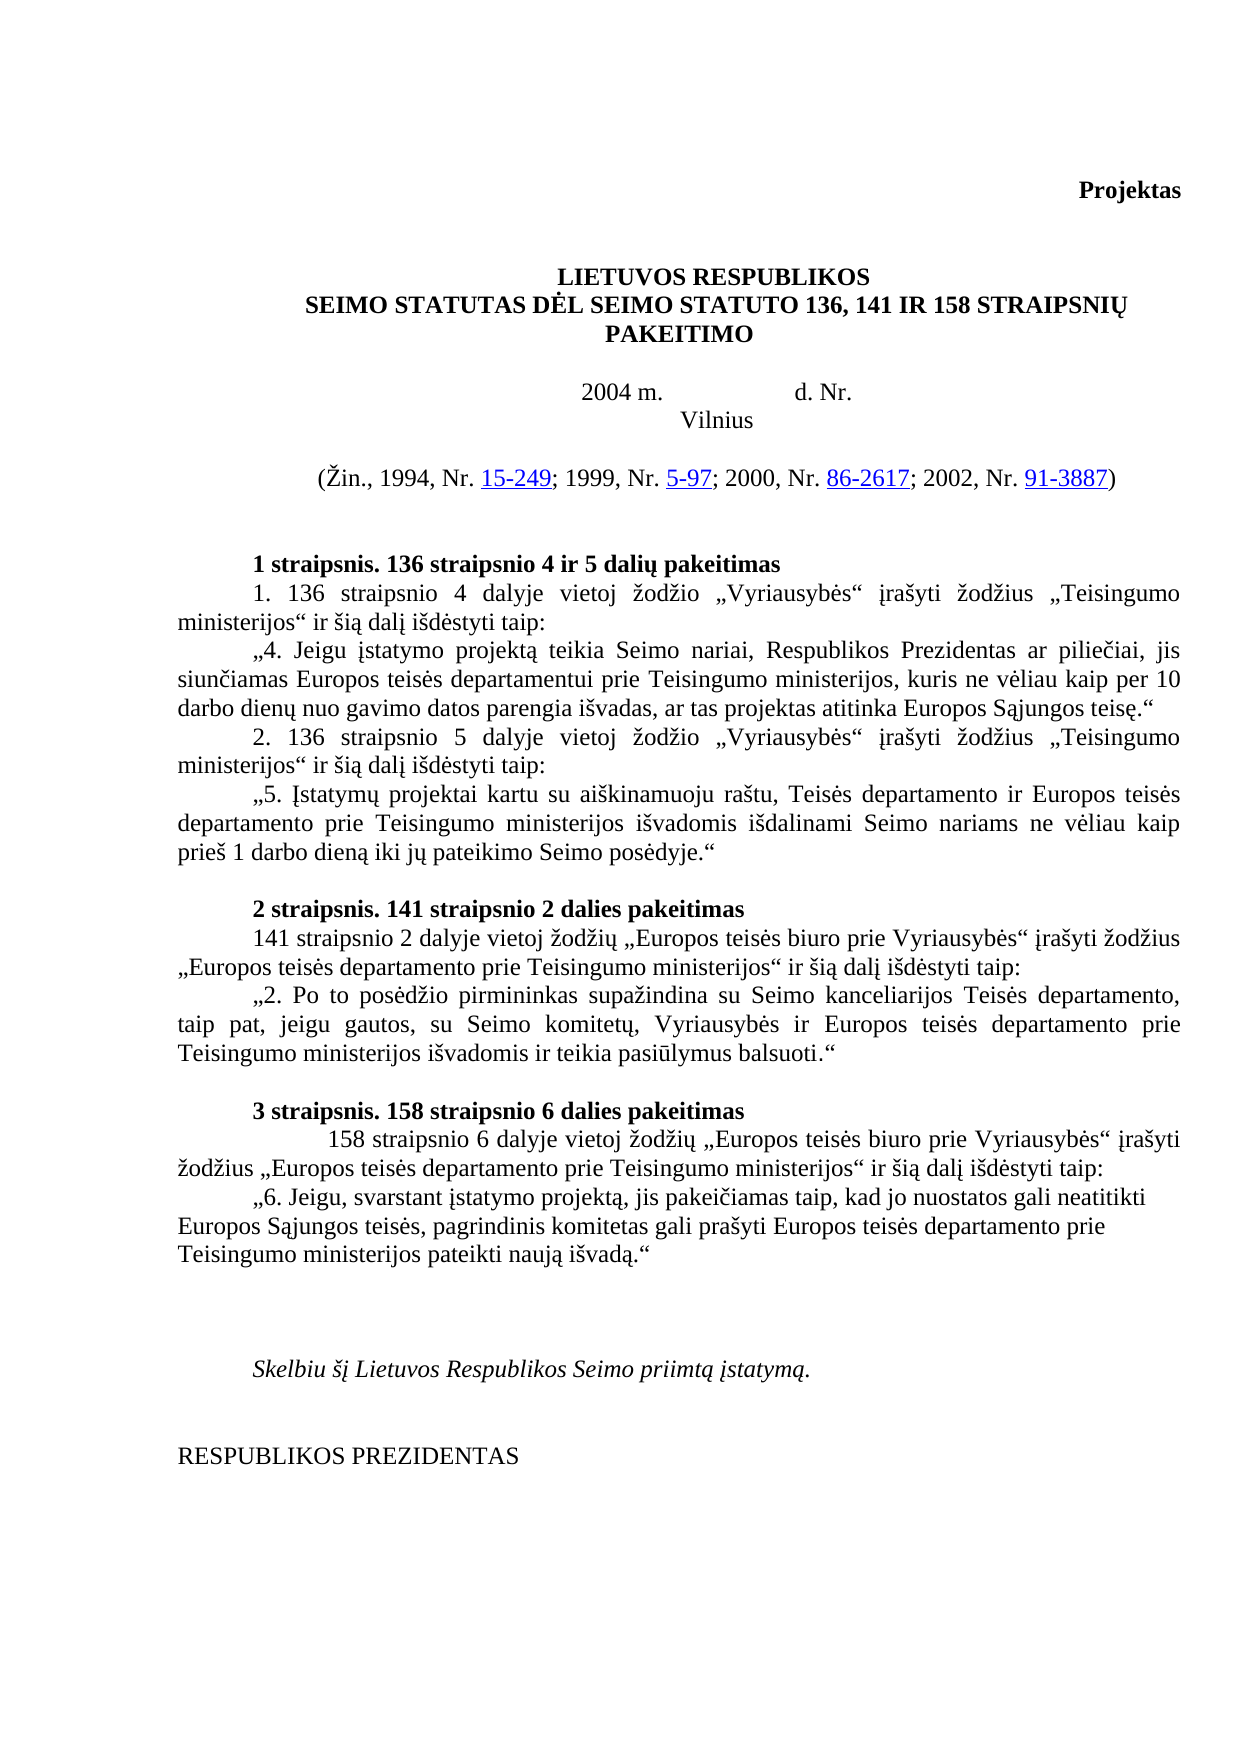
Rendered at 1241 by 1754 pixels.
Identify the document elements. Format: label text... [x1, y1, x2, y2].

text 141 straipsnio 2 dalyje vietoj žodžių „Europos teisės biuro prie Vyriausybės“ įrašyti žodžius „Europos teisės departamento prie Teisingumo ministerijos“ ir šią dalį išdėstyti taip: [177, 923, 1181, 981]
text 1 straipsnis. 136 straipsnio 4 ir 5 dalių pakeitimas [177, 549, 1181, 578]
text „4. Jeigu įstatymo projektą teikia Seimo nariai, Respublikos Prezidentas ar piliečiai, jis siunčiamas Europos teisės departamentui prie Teisingumo ministerijos, kuris ne vėliau kaip per 10 darbo dienų nuo gavimo datos parengia išvadas, ar tas projektas atitinka Europos Sąjungos teisę.“ [177, 636, 1181, 722]
text Skelbiu šį Lietuvos Respublikos Seimo priimtą įstatymą. [177, 1354, 1181, 1383]
text RESPUBLIKOS PREZIDENTAS [177, 1441, 1181, 1469]
text (Žin., 1994, Nr. 15-249; 1999, Nr. 5-97; 2000, Nr. 86-2617; 2002, Nr. 91-3887) [177, 463, 1181, 492]
text 3 straipsnis. 158 straipsnio 6 dalies pakeitimas [177, 1096, 1181, 1124]
text 2004 m. d. Nr. [177, 377, 1181, 406]
text „2. Po to posėdžio pirmininkas supažindina su Seimo kanceliarijos Teisės departamento, taip pat, jeigu gautos, su Seimo komitetų, Vyriausybės ir Europos teisės departamento prie Teisingumo ministerijos išvadomis ir teikia pasiūlymus balsuoti.“ [177, 981, 1181, 1067]
text „6. Jeigu, svarstant įstatymo projektą, jis pakeičiamas taip, kad jo nuostatos gali neatitikti Europos Sąjungos teisės, pagrindinis komitetas gali prašyti Europos teisės departamento prie Teisingumo ministerijos pateikti naują išvadą.“ [177, 1182, 1181, 1268]
text 158 straipsnio 6 dalyje vietoj žodžių „Europos teisės biuro prie Vyriausybės“ įrašyti žodžius „Europos teisės departamento prie Teisingumo ministerijos“ ir šią dalį išdėstyti taip: [177, 1124, 1181, 1182]
text SEIMO STATUTAS DĖL SEIMO STATUTO 136, 141 IR 158 STRAIPSNIŲ PAKEITIMO [177, 291, 1181, 348]
text Vilnius [177, 406, 1181, 434]
text 2 straipsnis. 141 straipsnio 2 dalies pakeitimas [177, 894, 1181, 923]
text 1. 136 straipsnio 4 dalyje vietoj žodžio „Vyriausybės“ įrašyti žodžius „Teisingumo ministerijos“ ir šią dalį išdėstyti taip: [177, 578, 1181, 636]
text 2. 136 straipsnio 5 dalyje vietoj žodžio „Vyriausybės“ įrašyti žodžius „Teisingumo ministerijos“ ir šią dalį išdėstyti taip: [177, 722, 1181, 779]
text LIETUVOS RESPUBLIKOS [177, 262, 1181, 291]
text Projektas [177, 176, 1181, 204]
text „5. Įstatymų projektai kartu su aiškinamuoju raštu, Teisės departamento ir Europos teisės departamento prie Teisingumo ministerijos išvadomis išdalinami Seimo nariams ne vėliau kaip prieš 1 darbo dieną iki jų pateikimo Seimo posėdyje.“ [177, 779, 1181, 866]
